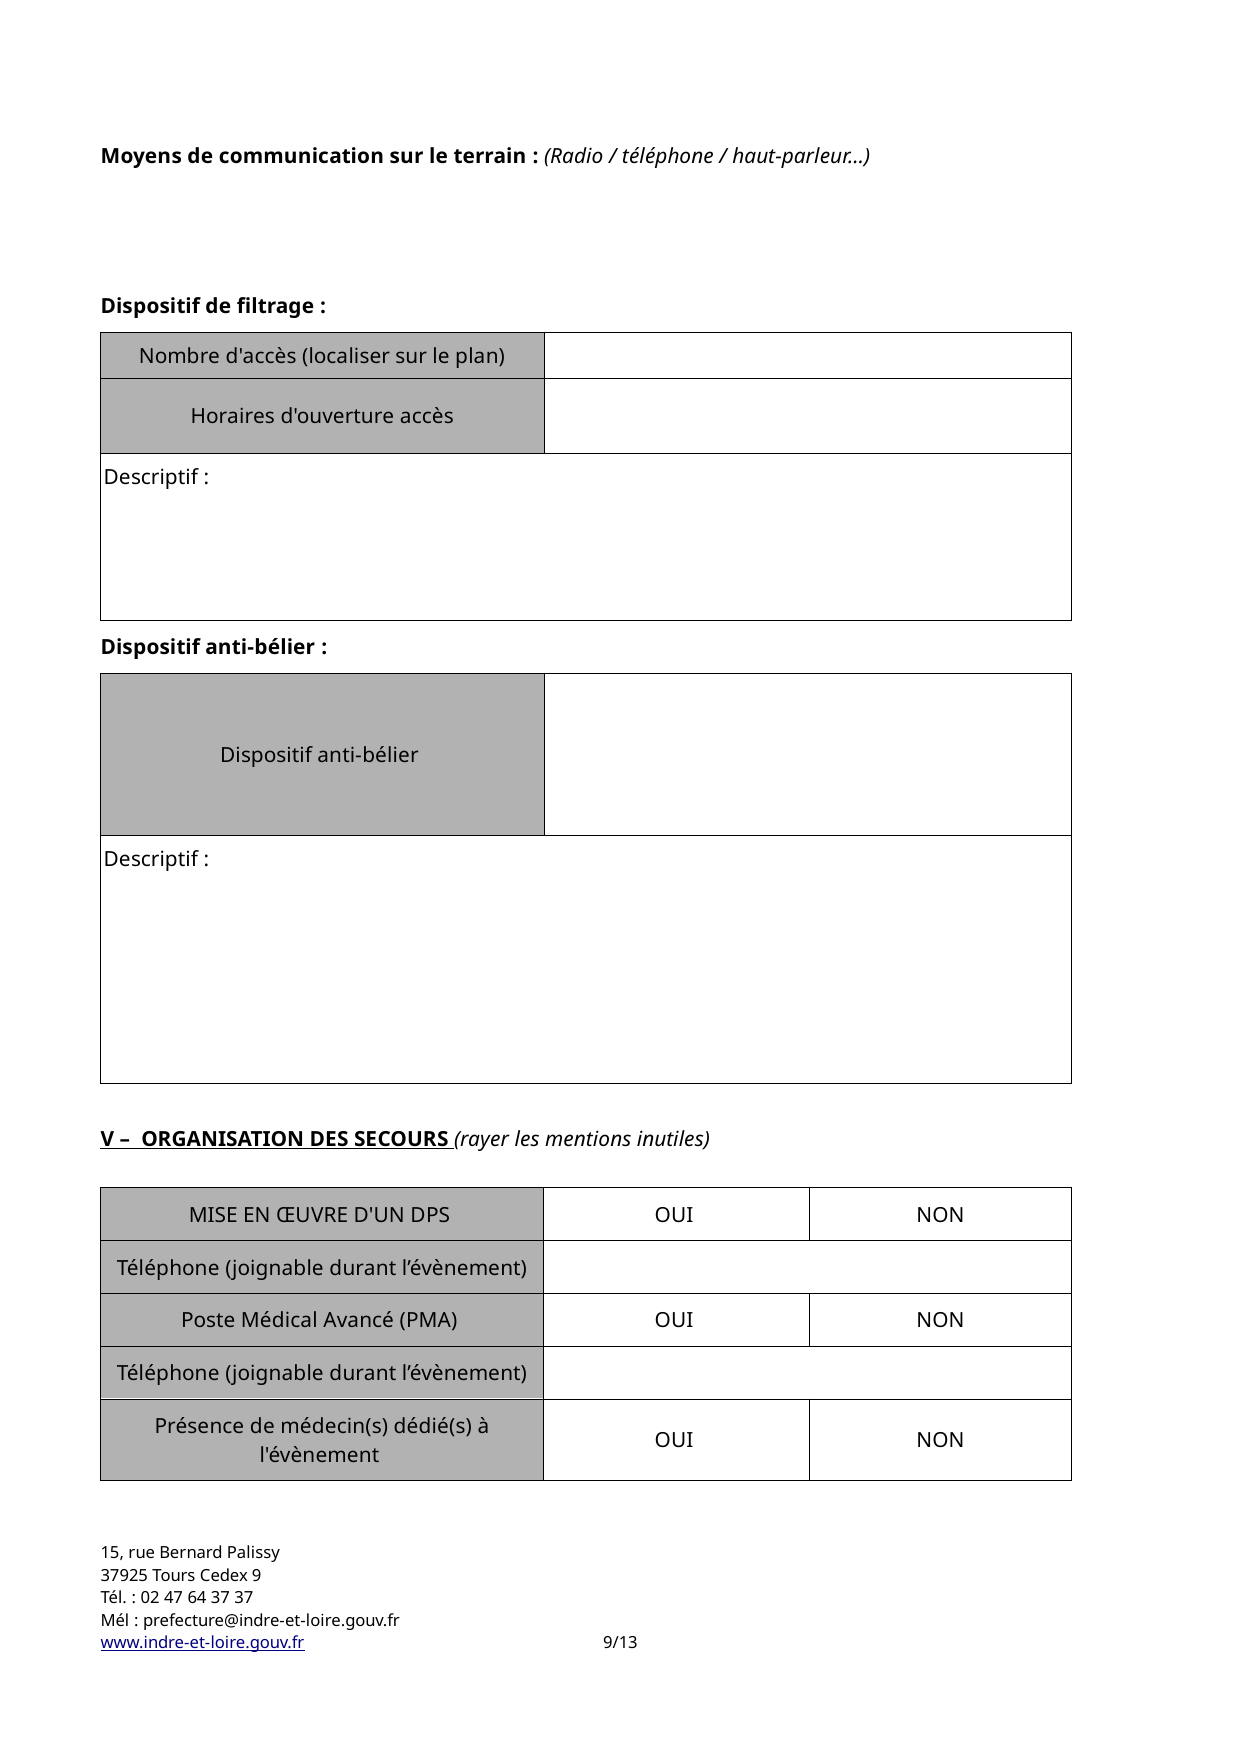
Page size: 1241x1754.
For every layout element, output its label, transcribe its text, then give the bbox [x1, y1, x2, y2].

table_cell [545, 379, 1071, 453]
table_header MISE EN ŒUVRE D'UN DPS [101, 1188, 543, 1240]
text Dispositif de filtrage : [100, 291, 1140, 320]
table_header [545, 333, 1071, 378]
table_cell Présence de médecin(s) dédié(s) à l'évènement [101, 1400, 543, 1480]
table_cell NON [810, 1294, 1071, 1346]
table_cell OUI [544, 1400, 809, 1480]
table_cell Téléphone (joignable durant l’évènement) [101, 1347, 543, 1398]
table_cell Descriptif : [101, 454, 1071, 620]
table_header [545, 674, 1071, 835]
text V – ORGANISATION DES SECOURS (rayer les mentions inutiles) [100, 1124, 1140, 1152]
table_header NON [810, 1188, 1071, 1240]
table_cell OUI [544, 1294, 809, 1346]
table_cell Horaires d'ouverture accès [101, 379, 544, 453]
table_cell NON [810, 1400, 1071, 1480]
table_cell Descriptif : [101, 836, 1071, 1083]
text Dispositif anti-bélier : [100, 632, 1140, 661]
table_header Nombre d'accès (localiser sur le plan) [101, 333, 544, 378]
table_header Dispositif anti-bélier [101, 674, 544, 835]
table_cell Poste Médical Avancé (PMA) [101, 1294, 543, 1346]
table_header OUI [544, 1188, 809, 1240]
table_cell Téléphone (joignable durant l’évènement) [101, 1241, 543, 1293]
table_cell [544, 1241, 1071, 1293]
text Moyens de communication sur le terrain : (Radio / téléphone / haut-parleur…) [100, 141, 1140, 169]
table_cell [544, 1347, 1071, 1398]
